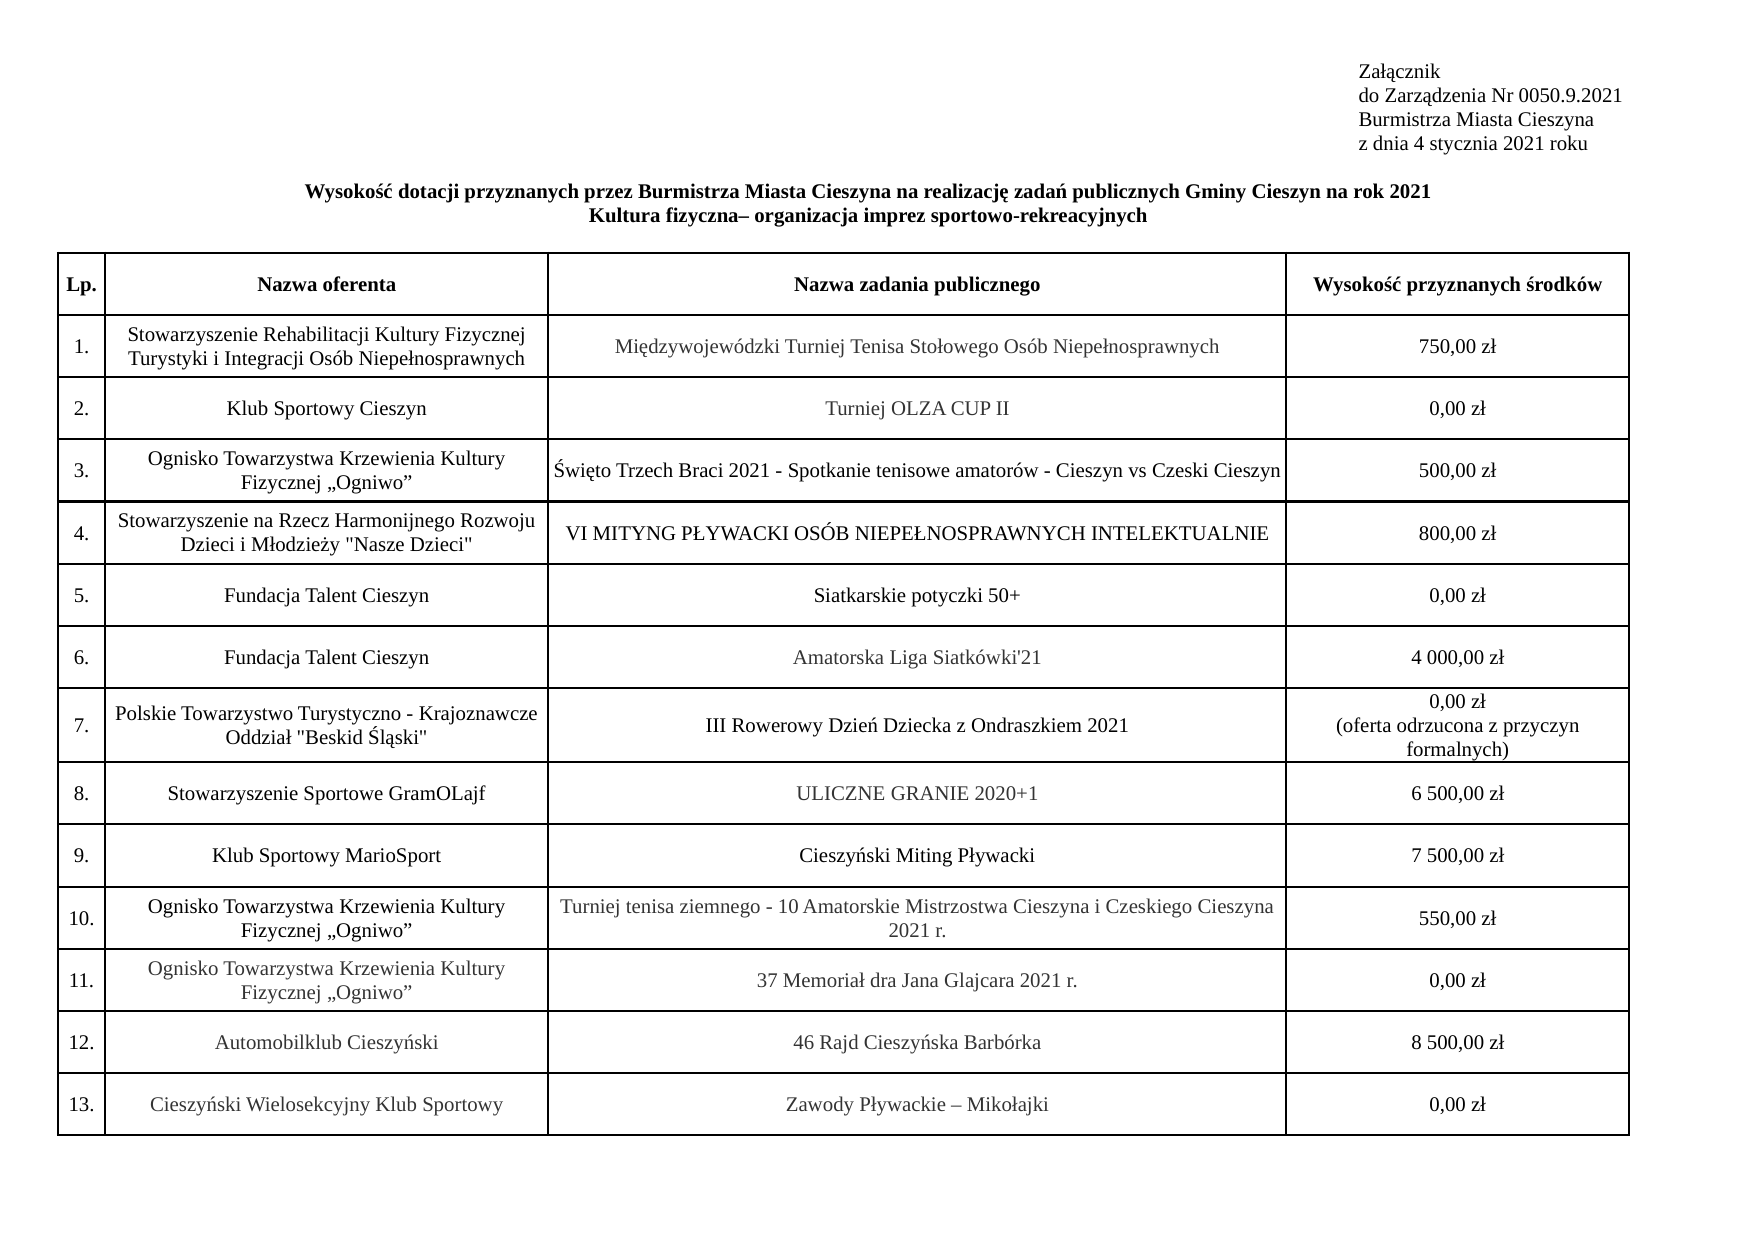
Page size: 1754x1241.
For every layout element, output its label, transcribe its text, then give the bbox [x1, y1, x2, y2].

table_cell Stowarzyszenie Sportowe GramOLajf [106, 763, 547, 823]
table_cell 6 500,00 zł [1287, 763, 1628, 823]
table_cell 7. [59, 689, 104, 761]
table_cell 8 500,00 zł [1287, 1012, 1628, 1072]
table_cell ULICZNE GRANIE 2020+1 [549, 763, 1285, 823]
table_cell 500,00 zł [1287, 440, 1628, 500]
table_cell 0,00 zł [1287, 1074, 1628, 1134]
table_cell Siatkarskie potyczki 50+ [549, 565, 1285, 625]
text Wysokość dotacji przyznanych przez Burmistrza Miasta Cieszyna na realizację zadań publicznych Gminy Cieszyn na rok 2021 [53, 179, 1683, 203]
table_cell Fundacja Talent Cieszyn [106, 627, 547, 687]
table_cell 0,00 zł [1287, 378, 1628, 438]
table_header Wysokość przyznanych środków [1287, 254, 1628, 314]
table_cell Stowarzyszenie na Rzecz Harmonijnego Rozwoju Dzieci i Młodzieży "Nasze Dzieci" [106, 503, 547, 562]
text z dnia 4 stycznia 2021 roku [1358, 131, 1683, 155]
table_cell Turniej OLZA CUP II [549, 378, 1285, 438]
table_cell 6. [59, 627, 104, 687]
table_cell 37 Memoriał dra Jana Glajcara 2021 r. [549, 950, 1285, 1010]
table_cell Amatorska Liga Siatkówki'21 [549, 627, 1285, 687]
table_cell Ognisko Towarzystwa Krzewienia Kultury Fizycznej „Ogniwo” [106, 888, 547, 948]
table_cell 1. [59, 316, 104, 376]
table_cell 13. [59, 1074, 104, 1134]
table_cell Święto Trzech Braci 2021 - Spotkanie tenisowe amatorów - Cieszyn vs Czeski Cieszyn [549, 440, 1285, 500]
table_header Lp. [59, 254, 104, 314]
table_cell Turniej tenisa ziemnego - 10 Amatorskie Mistrzostwa Cieszyna i Czeskiego Cieszyna 2021 r. [549, 888, 1285, 948]
table_cell 12. [59, 1012, 104, 1072]
text Kultura fizyczna– organizacja imprez sportowo-rekreacyjnych [53, 203, 1683, 227]
table_cell 10. [59, 888, 104, 948]
table_header Nazwa zadania publicznego [549, 254, 1285, 314]
table_cell Ognisko Towarzystwa Krzewienia Kultury Fizycznej „Ogniwo” [106, 440, 547, 500]
table_cell 550,00 zł [1287, 888, 1628, 948]
table_cell 0,00 zł [1287, 950, 1628, 1010]
table_cell Cieszyński Wielosekcyjny Klub Sportowy [106, 1074, 547, 1134]
table_cell 4. [59, 503, 104, 562]
table_cell 8. [59, 763, 104, 823]
table_header Nazwa oferenta [106, 254, 547, 314]
table_cell Automobilklub Cieszyński [106, 1012, 547, 1072]
text do Zarządzenia Nr 0050.9.2021 [1358, 83, 1683, 107]
table_cell 5. [59, 565, 104, 625]
table_cell 2. [59, 378, 104, 438]
table_cell III Rowerowy Dzień Dziecka z Ondraszkiem 2021 [549, 689, 1285, 761]
table_cell 11. [59, 950, 104, 1010]
table_cell Międzywojewódzki Turniej Tenisa Stołowego Osób Niepełnosprawnych [549, 316, 1285, 376]
table_cell 800,00 zł [1287, 503, 1628, 562]
table_cell VI MITYNG PŁYWACKI OSÓB NIEPEŁNOSPRAWNYCH INTELEKTUALNIE [549, 503, 1285, 562]
table_cell 9. [59, 825, 104, 886]
table_cell Zawody Pływackie – Mikołajki [549, 1074, 1285, 1134]
table_cell 0,00 zł [1287, 565, 1628, 625]
table_cell Ognisko Towarzystwa Krzewienia Kultury Fizycznej „Ogniwo” [106, 950, 547, 1010]
table_cell 3. [59, 440, 104, 500]
table_cell Klub Sportowy Cieszyn [106, 378, 547, 438]
table_cell 7 500,00 zł [1287, 825, 1628, 886]
table_cell Cieszyński Miting Pływacki [549, 825, 1285, 886]
text Burmistrza Miasta Cieszyna [1358, 107, 1683, 131]
table_cell 0,00 zł (oferta odrzucona z przyczyn formalnych) [1287, 689, 1628, 761]
table_cell Klub Sportowy MarioSport [106, 825, 547, 886]
table_cell Polskie Towarzystwo Turystyczno - Krajoznawcze Oddział "Beskid Śląski" [106, 689, 547, 761]
table_cell 750,00 zł [1287, 316, 1628, 376]
text Załącznik [1358, 59, 1683, 83]
table_cell 46 Rajd Cieszyńska Barbórka [549, 1012, 1285, 1072]
table_cell Fundacja Talent Cieszyn [106, 565, 547, 625]
table_cell 4 000,00 zł [1287, 627, 1628, 687]
table_cell Stowarzyszenie Rehabilitacji Kultury Fizycznej Turystyki i Integracji Osób Niepełnosprawnych [106, 316, 547, 376]
